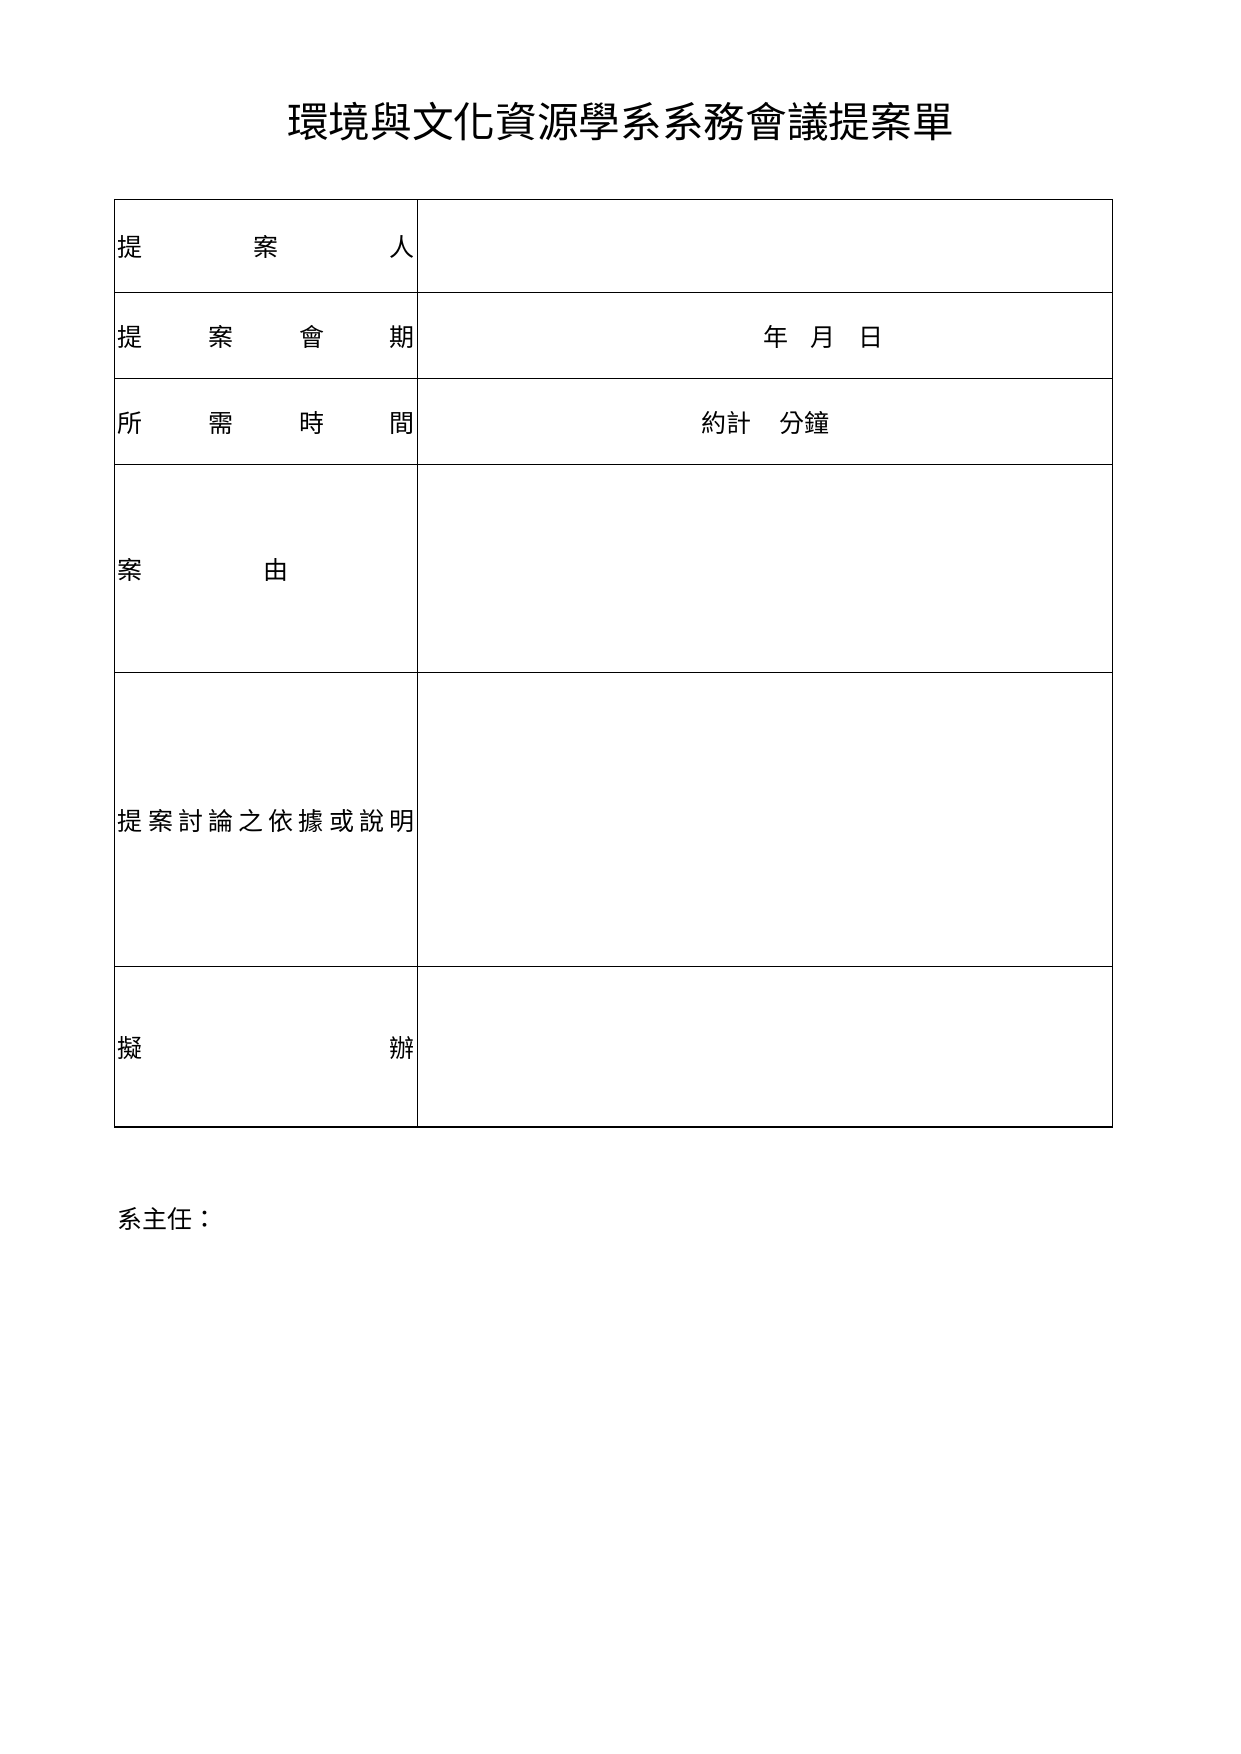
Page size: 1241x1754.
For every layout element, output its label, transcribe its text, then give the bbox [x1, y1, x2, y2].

table_cell [774, 1128, 1112, 1236]
table_header 提 案 人 [115, 200, 417, 292]
table_cell 系主任： [115, 1128, 418, 1236]
table_cell 擬 辦 [115, 967, 417, 1126]
table_cell 所 需 時 間 [115, 379, 417, 464]
table_cell 約計 分鐘 [418, 379, 1112, 464]
table_cell [418, 1128, 774, 1236]
table_cell [418, 673, 1112, 966]
table_cell 提案討論之依據或說明 [115, 673, 417, 966]
table_header [418, 200, 1112, 292]
table_cell 年 月 日 [418, 293, 1112, 378]
table_cell [418, 967, 1112, 1126]
table_cell 提 案 會 期 [115, 293, 417, 378]
table_cell 案由 [115, 465, 417, 672]
table_cell [418, 465, 1112, 672]
